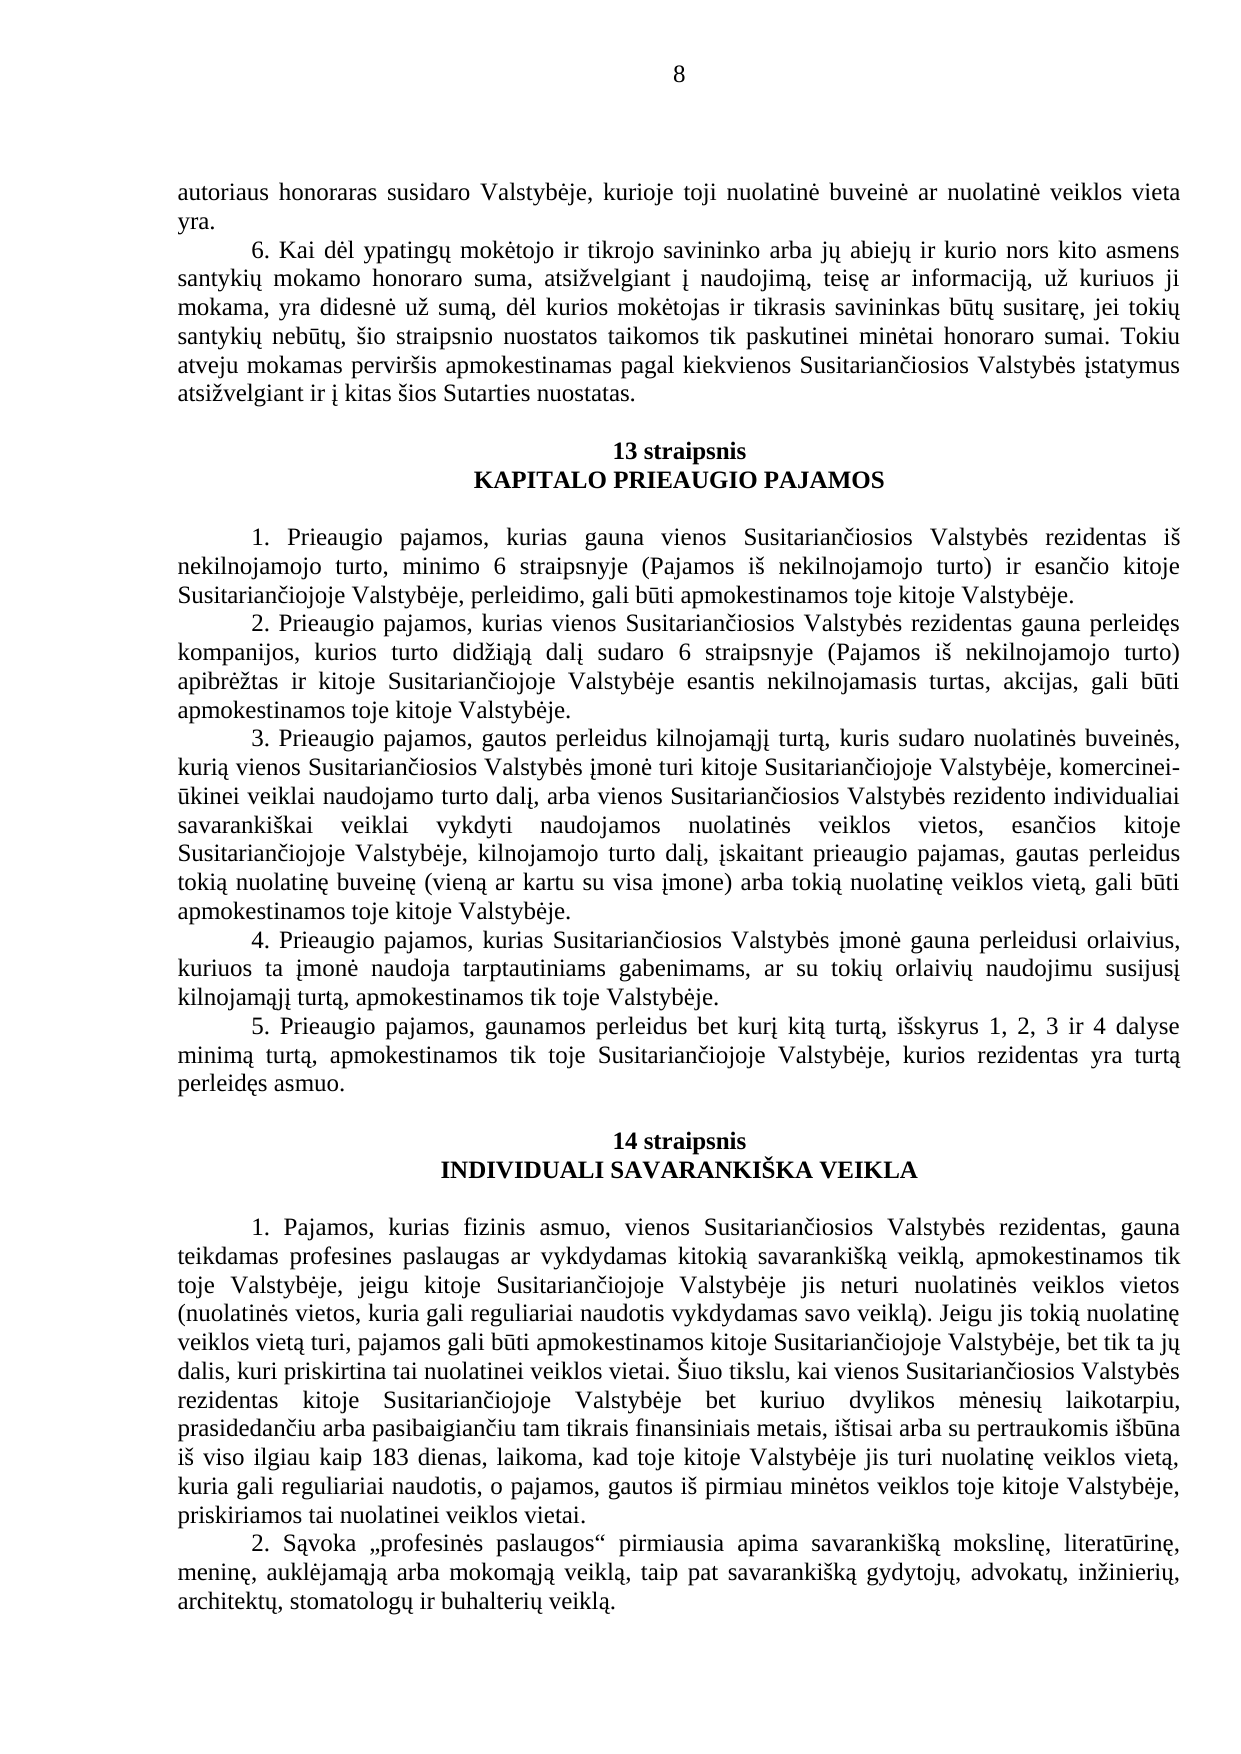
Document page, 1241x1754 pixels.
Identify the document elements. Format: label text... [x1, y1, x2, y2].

text 1. Pajamos, kurias fizinis asmuo, vienos Susitariančiosios Valstybės rezidentas, gauna teikdamas profesines paslaugas ar vykdydamas kitokią savarankišką veiklą, apmokestinamos tik toje Valstybėje, jeigu kitoje Susitariančiojoje Valstybėje jis neturi nuolatinės veiklos vietos (nuolatinės vietos, kuria gali reguliariai naudotis vykdydamas savo veiklą). Jeigu jis tokią nuolatinę veiklos vietą turi, pajamos gali būti apmokestinamos kitoje Susitariančiojoje Valstybėje, bet tik ta jų dalis, kuri priskirtina tai nuolatinei veiklos vietai. Šiuo tikslu, kai vienos Susitariančiosios Valstybės rezidentas kitoje Susitariančiojoje Valstybėje bet kuriuo dvylikos mėnesių laikotarpiu, prasidedančiu arba pasibaigiančiu tam tikrais finansiniais metais, ištisai arba su pertraukomis išbūna iš viso ilgiau kaip 183 dienas, laikoma, kad toje kitoje Valstybėje jis turi nuolatinę veiklos vietą, kuria gali reguliariai naudotis, o pajamos, gautos iš pirmiau minėtos veiklos toje kitoje Valstybėje, priskiriamos tai nuolatinei veiklos vietai. [177, 1212, 1181, 1528]
text 6. Kai dėl ypatingų mokėtojo ir tikrojo savininko arba jų abiejų ir kurio nors kito asmens santykių mokamo honoraro suma, atsižvelgiant į naudojimą, teisę ar informaciją, už kuriuos ji mokama, yra didesnė už sumą, dėl kurios mokėtojas ir tikrasis savininkas būtų susitarę, jei tokių santykių nebūtų, šio straipsnio nuostatos taikomos tik paskutinei minėtai honoraro sumai. Tokiu atveju mokamas perviršis apmokestinamas pagal kiekvienos Susitariančiosios Valstybės įstatymus atsižvelgiant ir į kitas šios Sutarties nuostatas. [177, 235, 1181, 407]
text 1. Prieaugio pajamos, kurias gauna vienos Susitariančiosios Valstybės rezidentas iš nekilnojamojo turto, minimo 6 straipsnyje (Pajamos iš nekilnojamojo turto) ir esančio kitoje Susitariančiojoje Valstybėje, perleidimo, gali būti apmokestinamos toje kitoje Valstybėje. [177, 522, 1181, 608]
text 3. Prieaugio pajamos, gautos perleidus kilnojamąjį turtą, kuris sudaro nuolatinės buveinės, kurią vienos Susitariančiosios Valstybės įmonė turi kitoje Susitariančiojoje Valstybėje, komercinei-ūkinei veiklai naudojamo turto dalį, arba vienos Susitariančiosios Valstybės rezidento individualiai savarankiškai veiklai vykdyti naudojamos nuolatinės veiklos vietos, esančios kitoje Susitariančiojoje Valstybėje, kilnojamojo turto dalį, įskaitant prieaugio pajamas, gautas perleidus tokią nuolatinę buveinę (vieną ar kartu su visa įmone) arba tokią nuolatinę veiklos vietą, gali būti apmokestinamos toje kitoje Valstybėje. [177, 723, 1181, 925]
text 13 straipsnis [177, 436, 1181, 465]
text KAPITALO PRIEAUGIO PAJAMOS [177, 465, 1181, 493]
text 14 straipsnis [177, 1126, 1181, 1155]
text 2. Sąvoka „profesinės paslaugos“ pirmiausia apima savarankišką mokslinę, literatūrinę, meninę, auklėjamąją arba mokomąją veiklą, taip pat savarankišką gydytojų, advokatų, inžinierių, architektų, stomatologų ir buhalterių veiklą. [177, 1528, 1181, 1615]
text 5. Prieaugio pajamos, gaunamos perleidus bet kurį kitą turtą, išskyrus 1, 2, 3 ir 4 dalyse minimą turtą, apmokestinamos tik toje Susitariančiojoje Valstybėje, kurios rezidentas yra turtą perleidęs asmuo. [177, 1011, 1181, 1097]
text autoriaus honoraras susidaro Valstybėje, kurioje toji nuolatinė buveinė ar nuolatinė veiklos vieta yra. [177, 177, 1181, 235]
text 2. Prieaugio pajamos, kurias vienos Susitariančiosios Valstybės rezidentas gauna perleidęs kompanijos, kurios turto didžiąją dalį sudaro 6 straipsnyje (Pajamos iš nekilnojamojo turto) apibrėžtas ir kitoje Susitariančiojoje Valstybėje esantis nekilnojamasis turtas, akcijas, gali būti apmokestinamos toje kitoje Valstybėje. [177, 608, 1181, 723]
text INDIVIDUALI SAVARANKIŠKA VEIKLA [177, 1155, 1181, 1183]
text 4. Prieaugio pajamos, kurias Susitariančiosios Valstybės įmonė gauna perleidusi orlaivius, kuriuos ta įmonė naudoja tarptautiniams gabenimams, ar su tokių orlaivių naudojimu susijusį kilnojamąjį turtą, apmokestinamos tik toje Valstybėje. [177, 925, 1181, 1011]
